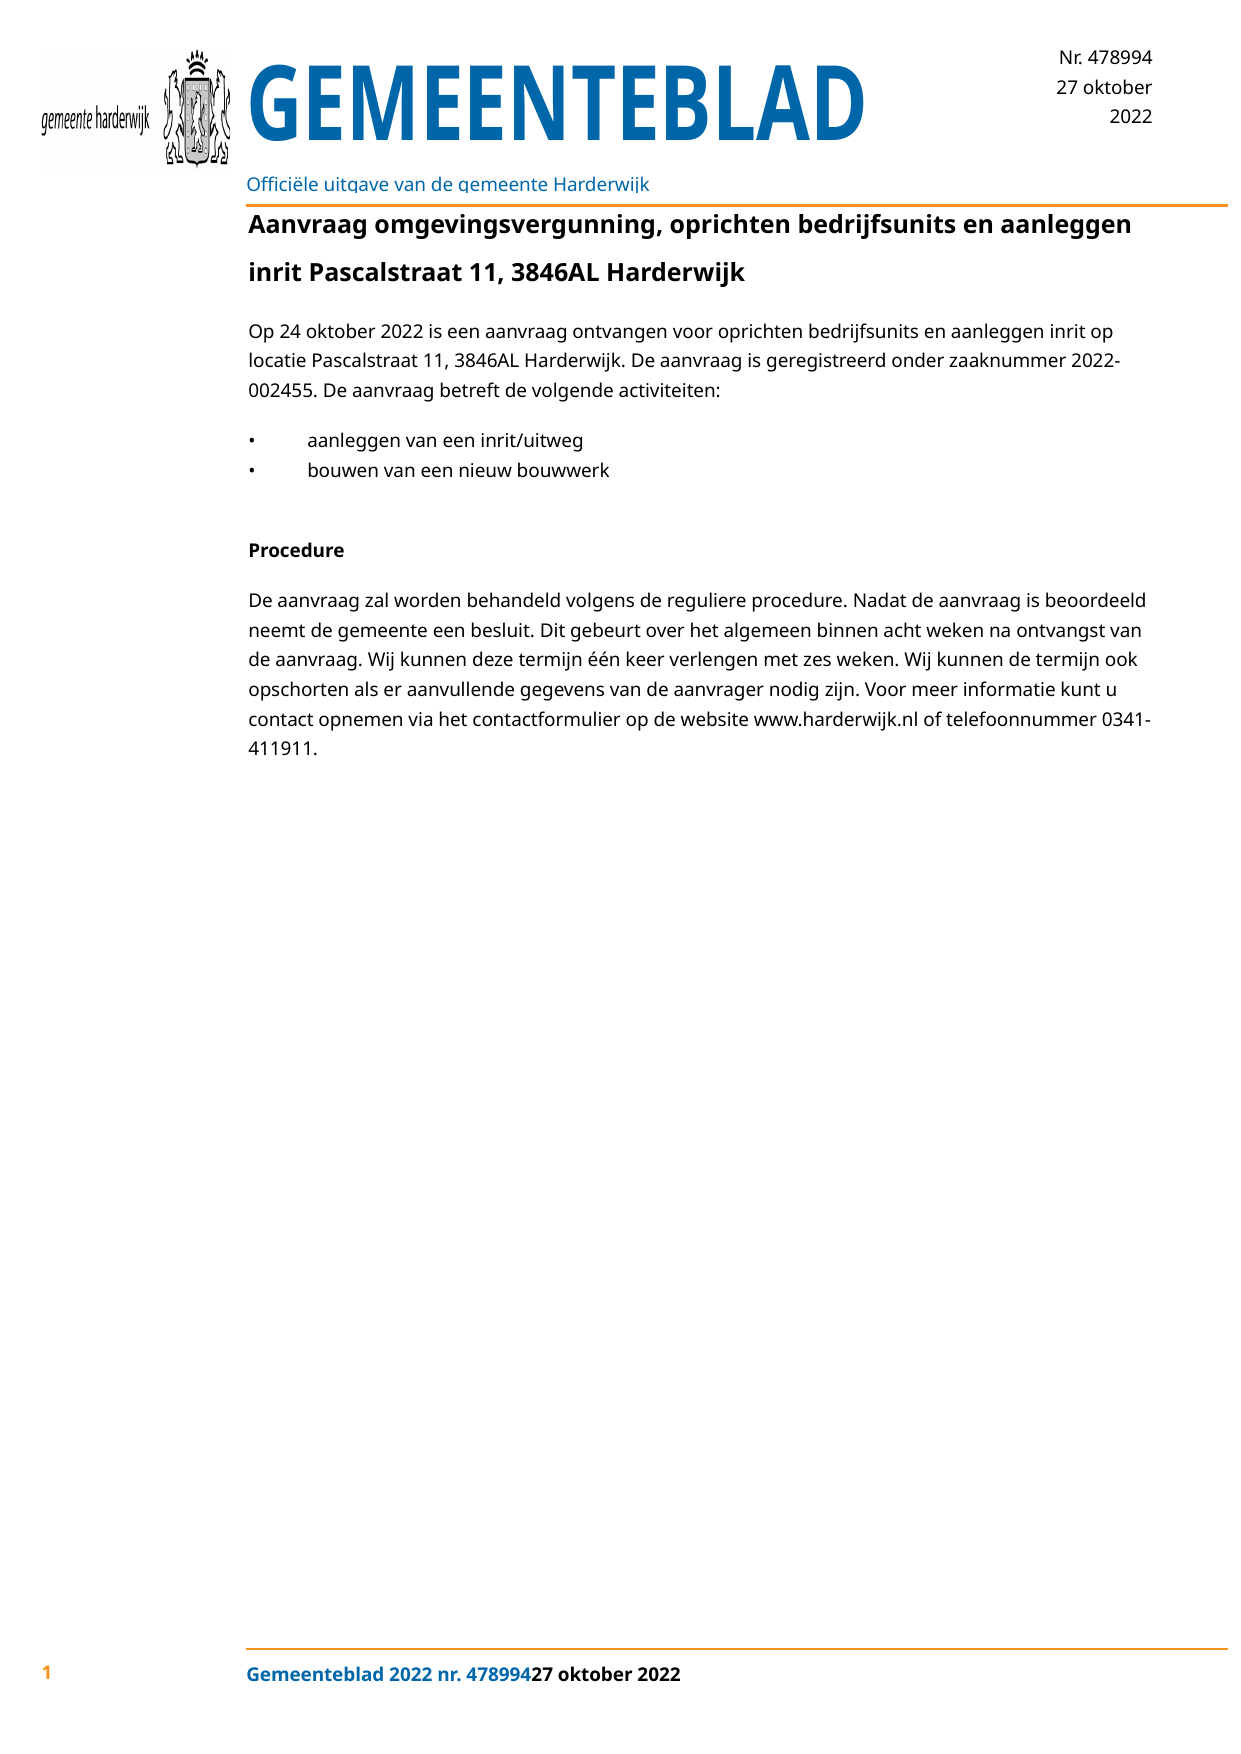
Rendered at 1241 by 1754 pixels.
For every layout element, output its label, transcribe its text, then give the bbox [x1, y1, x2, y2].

picture [41, 47, 231, 172]
text Procedure [248, 537, 1152, 563]
text De aanvraag zal worden behandeld volgens de reguliere procedure. Nadat de aanvraag is beoordeeld neemt de gemeente een besluit. Dit gebeurt over het algemeen binnen acht weken na ontvangst van de aanvraag. Wij kunnen deze termijn één keer verlengen met zes weken. Wij kunnen de termijn ook opschorten als er aanvullende gegevens van de aanvrager nodig zijn. Voor meer informatie kunt u contact opnemen via het contactformulier op de website www.harderwijk.nl of telefoonnummer 0341-411911. [248, 587, 1152, 761]
list bouwen van een nieuw bouwwerk [248, 457, 1152, 483]
list aanleggen van een inrit/uitweg [248, 427, 1152, 453]
text Op 24 oktober 2022 is een aanvraag ontvangen voor oprichten bedrijfsunits en aanleggen inrit op locatie Pascalstraat 11, 3846AL Harderwijk. De aanvraag is geregistreerd onder zaaknummer 2022-002455. De aanvraag betreft de volgende activiteiten: [248, 318, 1152, 403]
text Aanvraag omgevingsvergunning, oprichten bedrijfsunits en aanleggen inrit Pascalstraat 11, 3846AL Harderwijk [248, 207, 1152, 288]
